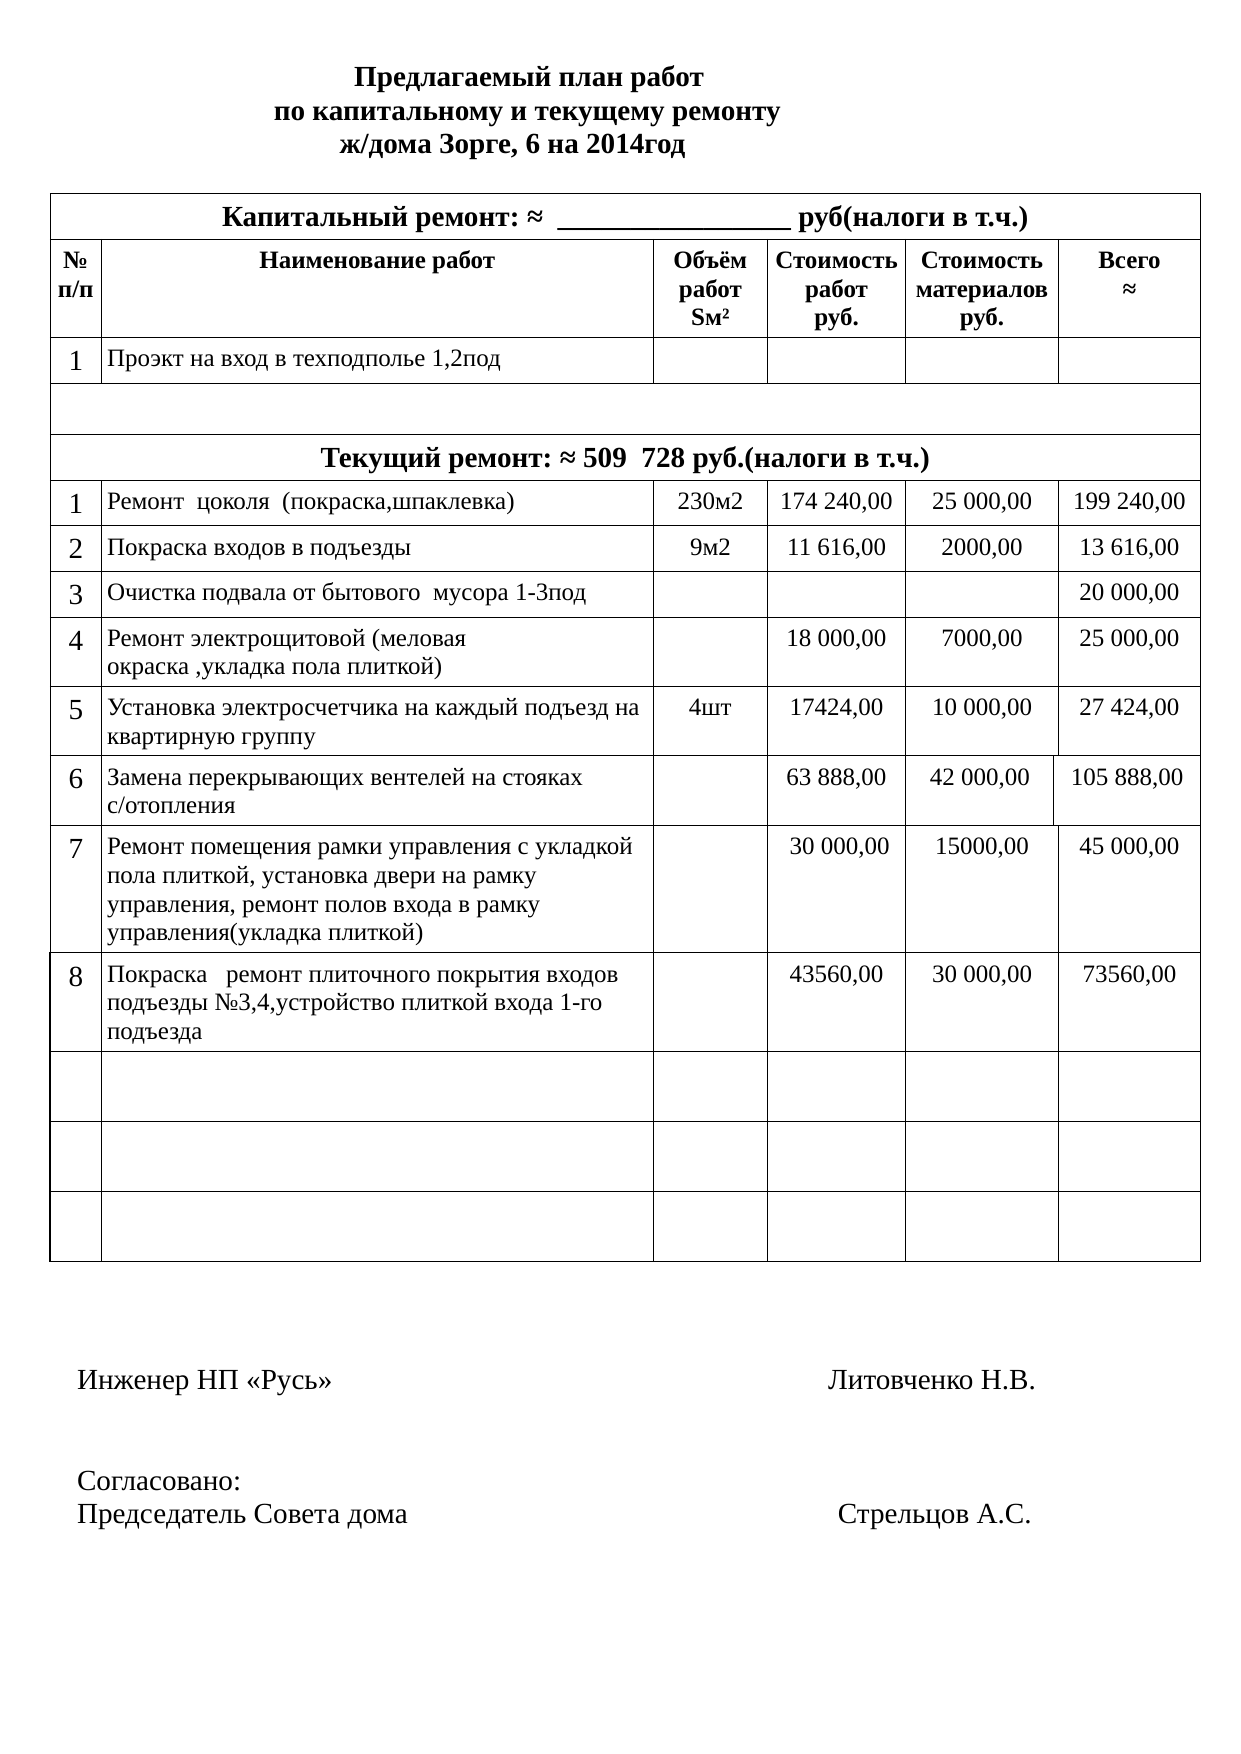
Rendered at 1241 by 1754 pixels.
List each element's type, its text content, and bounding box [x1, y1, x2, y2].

table_cell Стоимость работ руб. [768, 240, 905, 337]
table_cell 7000,00 [906, 618, 1058, 686]
table_cell 25 000,00 [906, 481, 1058, 525]
table_cell 8 [51, 953, 101, 1051]
table_cell 7 [51, 826, 101, 952]
text Инженер НП «Русь» Литовченко Н.В. [77, 1362, 1163, 1396]
table_cell [102, 1122, 653, 1191]
table_cell 20 000,00 [1059, 572, 1200, 616]
table_cell [654, 1052, 767, 1121]
table_cell [1059, 338, 1200, 382]
text Согласовано: [77, 1463, 1163, 1496]
table_cell 30 000,00 [906, 953, 1058, 1051]
table_cell 5 [51, 687, 101, 755]
table_cell [654, 826, 767, 952]
table_cell Очистка подвала от бытового мусора 1-3под [102, 572, 653, 616]
table_cell [51, 1122, 101, 1191]
table_cell [654, 572, 767, 616]
text по капитальному и текущему ремонту [77, 93, 1163, 126]
table_cell 18 000,00 [768, 618, 905, 686]
table_cell 3 [51, 572, 101, 616]
table_cell Текущий ремонт: ≈ 509 728 руб.(налоги в т.ч.) [51, 435, 1200, 480]
table_cell [906, 1192, 1058, 1261]
table_cell 42 000,00 [906, 756, 1053, 825]
table_cell Ремонт помещения рамки управления с укладкой пола плиткой, установка двери на рамку управления, ремонт полов входа в рамку управления(укладка плиткой) [102, 826, 653, 952]
table_cell [906, 1052, 1058, 1121]
table_cell [768, 1122, 905, 1191]
table_cell 1 [51, 481, 101, 525]
text ж/дома Зорге, 6 на 2014год [77, 126, 1163, 160]
table_cell [654, 618, 767, 686]
table_cell [768, 572, 905, 616]
table_cell [51, 1192, 101, 1261]
table_cell [654, 953, 767, 1051]
table_cell № п/п [51, 240, 101, 337]
table_cell 10 000,00 [906, 687, 1058, 755]
table_cell 63 888,00 [768, 756, 905, 825]
table_cell 199 240,00 [1059, 481, 1200, 525]
table_cell 11 616,00 [768, 526, 905, 571]
table_cell [906, 572, 1058, 616]
table_cell 105 888,00 [1054, 756, 1200, 825]
table_cell 15000,00 [906, 826, 1058, 952]
table_cell Покраска ремонт плиточного покрытия входов подъезды №3,4,устройство плиткой входа 1-го подъезда [102, 953, 653, 1051]
table_cell Ремонт цоколя (покраска,шпаклевка) [102, 481, 653, 525]
table_cell [102, 1052, 653, 1121]
table_cell 1 [51, 338, 101, 382]
table_cell [51, 384, 1200, 434]
table_cell [1059, 1192, 1200, 1261]
table_cell [654, 338, 767, 382]
table_header Капитальный ремонт: ≈ ________________ руб(налоги в т.ч.) [51, 194, 1200, 239]
table_cell [654, 756, 767, 825]
table_cell Проэкт на вход в техподполье 1,2под [102, 338, 653, 382]
table_cell 174 240,00 [768, 481, 905, 525]
table_cell [654, 1122, 767, 1191]
table_cell 4 [51, 618, 101, 686]
table_cell [51, 1052, 101, 1121]
table_cell [768, 1052, 905, 1121]
table_cell Ремонт электрощитовой (меловая окраска ,укладка пола плиткой) [102, 618, 653, 686]
table_cell 30 000,00 [768, 826, 905, 952]
table_cell [1059, 1122, 1200, 1191]
table_cell 27 424,00 [1059, 687, 1200, 755]
table_cell 6 [51, 756, 101, 825]
table_cell Покраска входов в подъезды [102, 526, 653, 571]
table_cell 9м2 [654, 526, 767, 571]
text Предлагаемый план работ [77, 59, 1163, 93]
table_cell Замена перекрывающих вентелей на стояках с/отопления [102, 756, 653, 825]
table_cell [768, 338, 905, 382]
table_cell 45 000,00 [1059, 826, 1200, 952]
table_cell 43560,00 [768, 953, 905, 1051]
table_cell [768, 1192, 905, 1261]
table_cell 17424,00 [768, 687, 905, 755]
table_cell Объём работ Sм² [654, 240, 767, 337]
table_cell [654, 1192, 767, 1261]
table_cell 13 616,00 [1059, 526, 1200, 571]
table_cell [1059, 1052, 1200, 1121]
text Председатель Совета дома Стрельцов А.С. [77, 1496, 1163, 1530]
table_cell [102, 1192, 653, 1261]
table_cell 2000,00 [906, 526, 1058, 571]
table_cell 73560,00 [1059, 953, 1200, 1051]
table_cell Установка электросчетчика на каждый подъезд на квартирную группу [102, 687, 653, 755]
table_cell Всего ≈ [1059, 240, 1200, 337]
table_cell Стоимость материалов руб. [906, 240, 1058, 337]
table_cell Наименование работ [102, 240, 653, 337]
table_cell 230м2 [654, 481, 767, 525]
table_cell [906, 338, 1058, 382]
table_cell 25 000,00 [1059, 618, 1200, 686]
table_cell [906, 1122, 1058, 1191]
table_cell 4шт [654, 687, 767, 755]
table_cell 2 [51, 526, 101, 571]
